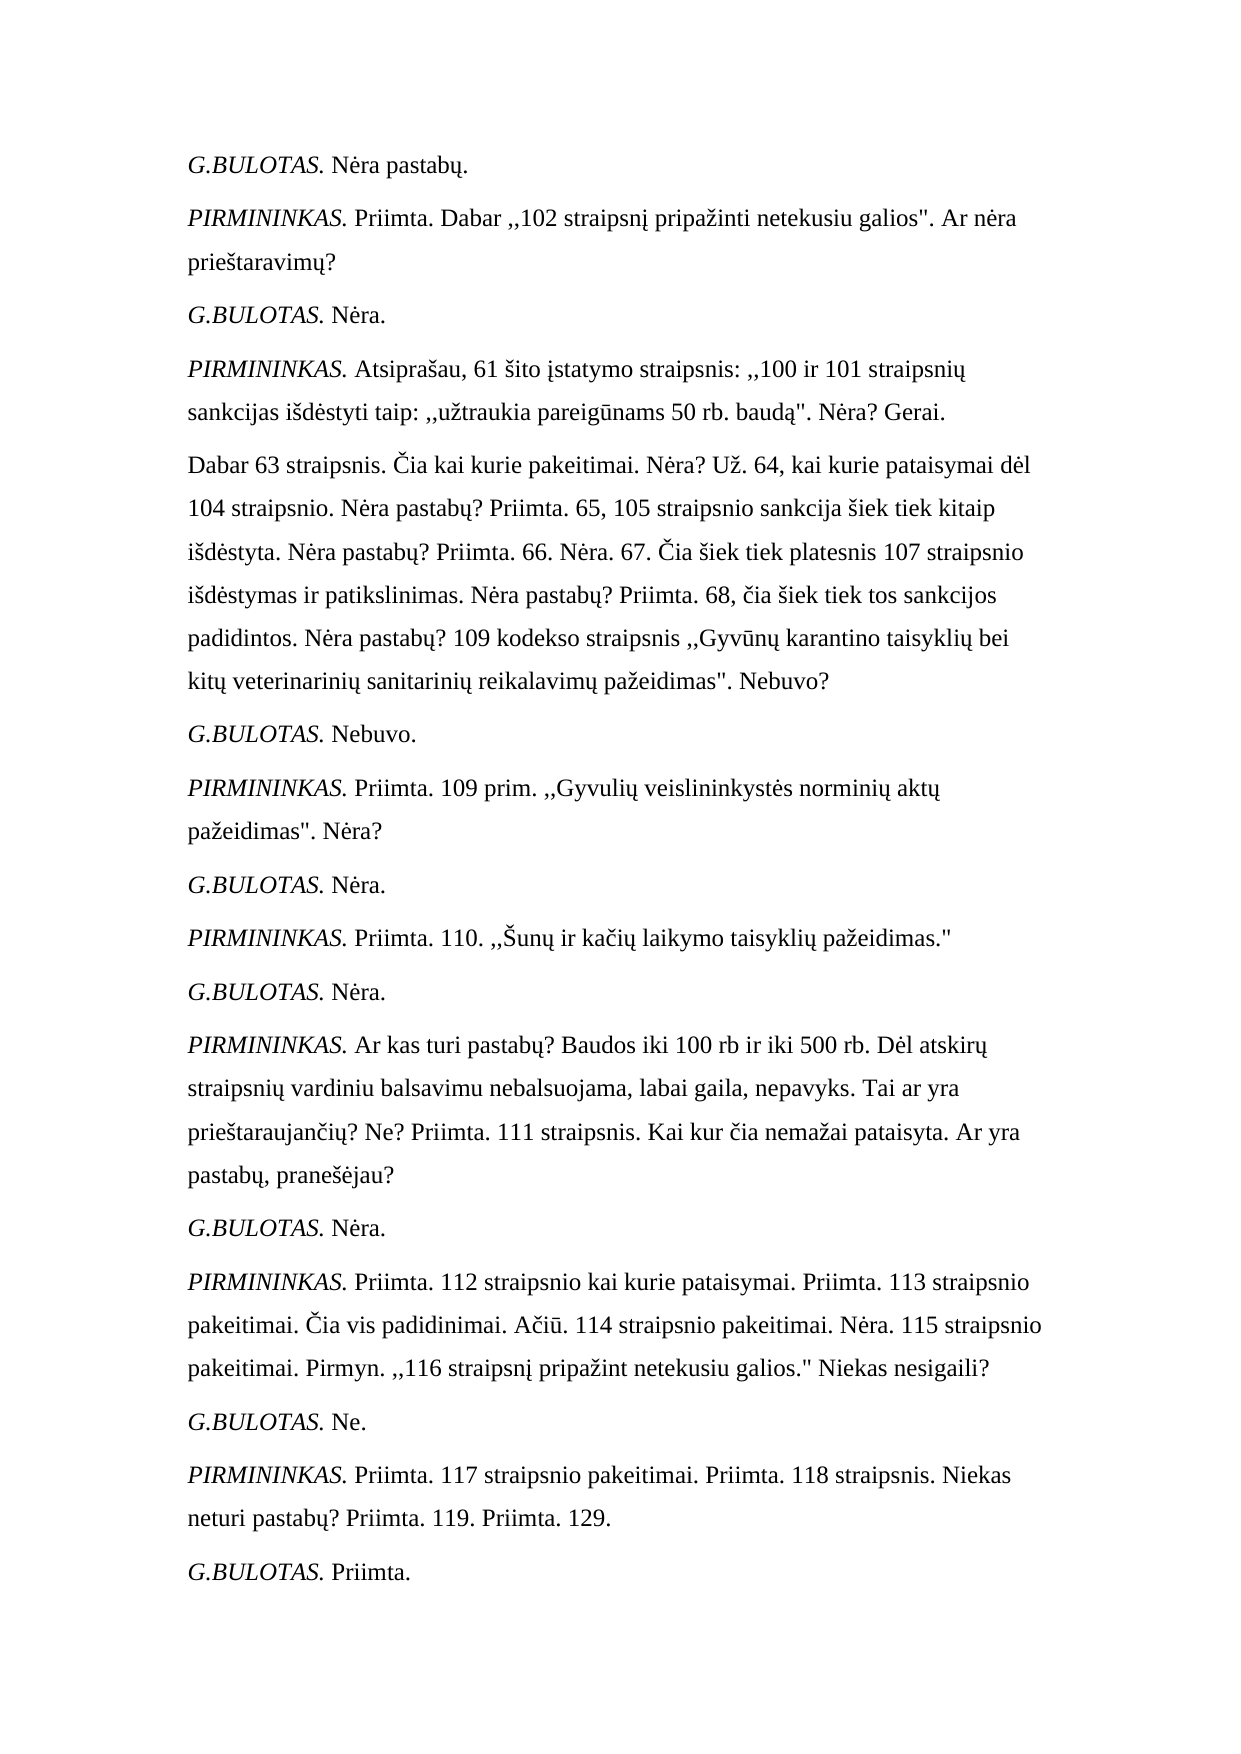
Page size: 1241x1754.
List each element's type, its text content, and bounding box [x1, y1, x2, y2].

text Dabar 63 straipsnis. Čia kai kurie pakeitimai. Nėra? Už. 64, kai kurie pataisymai dėl 104 straipsnio. Nėra pastabų? Priimta. 65, 105 straipsnio sankcija šiek tiek kitaip išdėstyta. Nėra pastabų? Priimta. 66. Nėra. 67. Čia šiek tiek platesnis 107 straipsnio išdėstymas ir patikslinimas. Nėra pastabų? Priimta. 68, čia šiek tiek tos sankcijos padidintos. Nėra pastabų? 109 kodekso straipsnis ,,Gyvūnų karantino taisyklių bei kitų veterinarinių sanitarinių reikalavimų pažeidimas". Nebuvo? [187, 450, 1053, 695]
text PIRMININKAS. Priimta. 117 straipsnio pakeitimai. Priimta. 118 straipsnis. Niekas neturi pastabų? Priimta. 119. Priimta. 129. [187, 1460, 1053, 1532]
text PIRMININKAS. Priimta. 109 prim. ,,Gyvulių veislininkystės norminių aktų pažeidimas". Nėra? [187, 773, 1053, 845]
text G.BULOTAS. Nėra. [187, 300, 1053, 329]
text G.BULOTAS. Priimta. [187, 1557, 1053, 1586]
text PIRMININKAS. Priimta. 110. ,,Šunų ir kačių laikymo taisyklių pažeidimas." [187, 923, 1053, 952]
text G.BULOTAS. Nebuvo. [187, 719, 1053, 748]
text G.BULOTAS. Nėra. [187, 1213, 1053, 1242]
text PIRMININKAS. Ar kas turi pastabų? Baudos iki 100 rb ir iki 500 rb. Dėl atskirų straipsnių vardiniu balsavimu nebalsuojama, labai gaila, nepavyks. Tai ar yra prieštaraujančių? Ne? Priimta. 111 straipsnis. Kai kur čia nemažai pataisyta. Ar yra pastabų, pranešėjau? [187, 1030, 1053, 1188]
text PIRMININKAS. Atsiprašau, 61 šito įstatymo straipsnis: ,,100 ir 101 straipsnių sankcijas išdėstyti taip: ,,užtraukia pareigūnams 50 rb. baudą". Nėra? Gerai. [187, 354, 1053, 426]
text PIRMININKAS. Priimta. Dabar ,,102 straipsnį pripažinti netekusiu galios". Ar nėra prieštaravimų? [187, 203, 1053, 275]
text G.BULOTAS. Nėra pastabų. [187, 150, 1053, 179]
text G.BULOTAS. Nėra. [187, 870, 1053, 898]
text G.BULOTAS. Ne. [187, 1407, 1053, 1435]
text G.BULOTAS. Nėra. [187, 977, 1053, 1006]
text PIRMININKAS. Priimta. 112 straipsnio kai kurie pataisymai. Priimta. 113 straipsnio pakeitimai. Čia vis padidinimai. Ačiū. 114 straipsnio pakeitimai. Nėra. 115 straipsnio pakeitimai. Pirmyn. ,,116 straipsnį pripažint netekusiu galios." Niekas nesigaili? [187, 1267, 1053, 1382]
